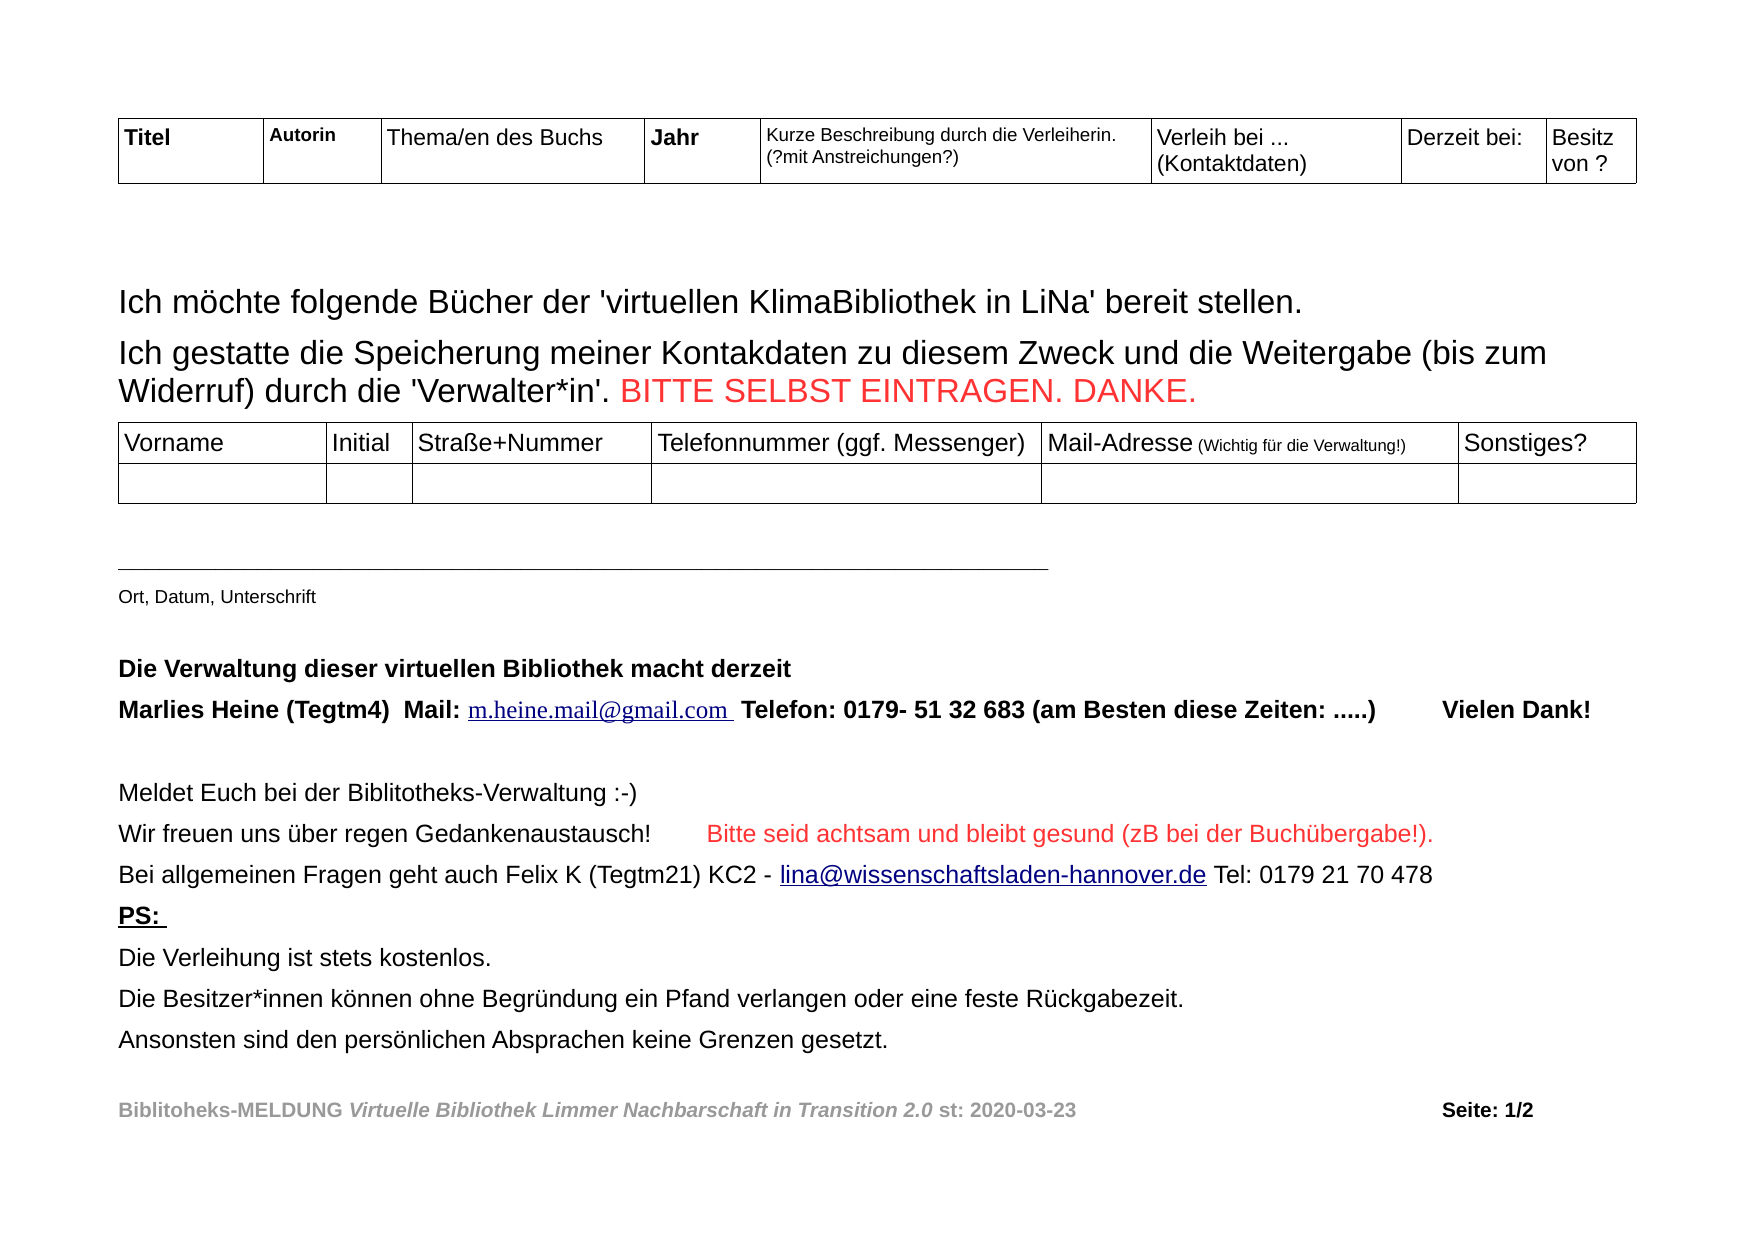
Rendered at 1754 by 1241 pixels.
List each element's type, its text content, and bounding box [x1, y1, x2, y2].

table_header Vorname [119, 423, 326, 463]
table_cell [1459, 464, 1636, 503]
text Die Besitzer*innen können ohne Begründung ein Pfand verlangen oder eine feste Rückgabezeit. [118, 984, 1636, 1012]
text Ansonsten sind den persönlichen Absprachen keine Grenzen gesetzt. [118, 1025, 1636, 1054]
text ___________________________________________________________________ [118, 544, 1636, 573]
table_header Straße+Nummer [413, 423, 651, 463]
table_header Telefonnummer (ggf. Messenger) [652, 423, 1041, 463]
text Wir freuen uns über regen Gedankenaustausch! Bitte seid achtsam und bleibt gesund (zB bei der Buchübergabe!). [118, 819, 1636, 847]
table_cell [327, 464, 412, 503]
text Ich gestatte die Speicherung meiner Kontakdaten zu diesem Zweck und die Weitergabe (bis zum Widerruf) durch die 'Verwalter*in'. BITTE SELBST EINTRAGEN. DANKE. [118, 333, 1636, 410]
text Marlies Heine (Tegtm4) Mail: m.heine.mail@gmail.com Telefon: 0179- 51 32 683 (am Besten diese Zeiten: .....) Vielen Dank! [118, 695, 1636, 724]
table_cell [1042, 464, 1458, 503]
text Meldet Euch bei der Biblitotheks-Verwaltung :-) [118, 777, 1636, 806]
text Bei allgemeinen Fragen geht auch Felix K (Tegtm21) KC2 - lina@wissenschaftsladen-hannover.de Tel: 0179 21 70 478 [118, 860, 1636, 889]
text Ich möchte folgende Bücher der 'virtuellen KlimaBibliothek in LiNa' bereit stellen. [118, 282, 1636, 320]
table_cell [119, 464, 326, 503]
table_header Sonstiges? [1459, 423, 1636, 463]
text Ort, Datum, Unterschrift [118, 586, 1636, 607]
table_header Mail-Adresse (Wichtig für die Verwaltung!) [1042, 423, 1458, 463]
text Die Verleihung ist stets kostenlos. [118, 942, 1636, 971]
text PS: [118, 901, 1636, 930]
text Die Verwaltung dieser virtuellen Bibliothek macht derzeit [118, 654, 1636, 682]
table_cell [413, 464, 651, 503]
table_header Initial [327, 423, 412, 463]
table_cell [652, 464, 1041, 503]
